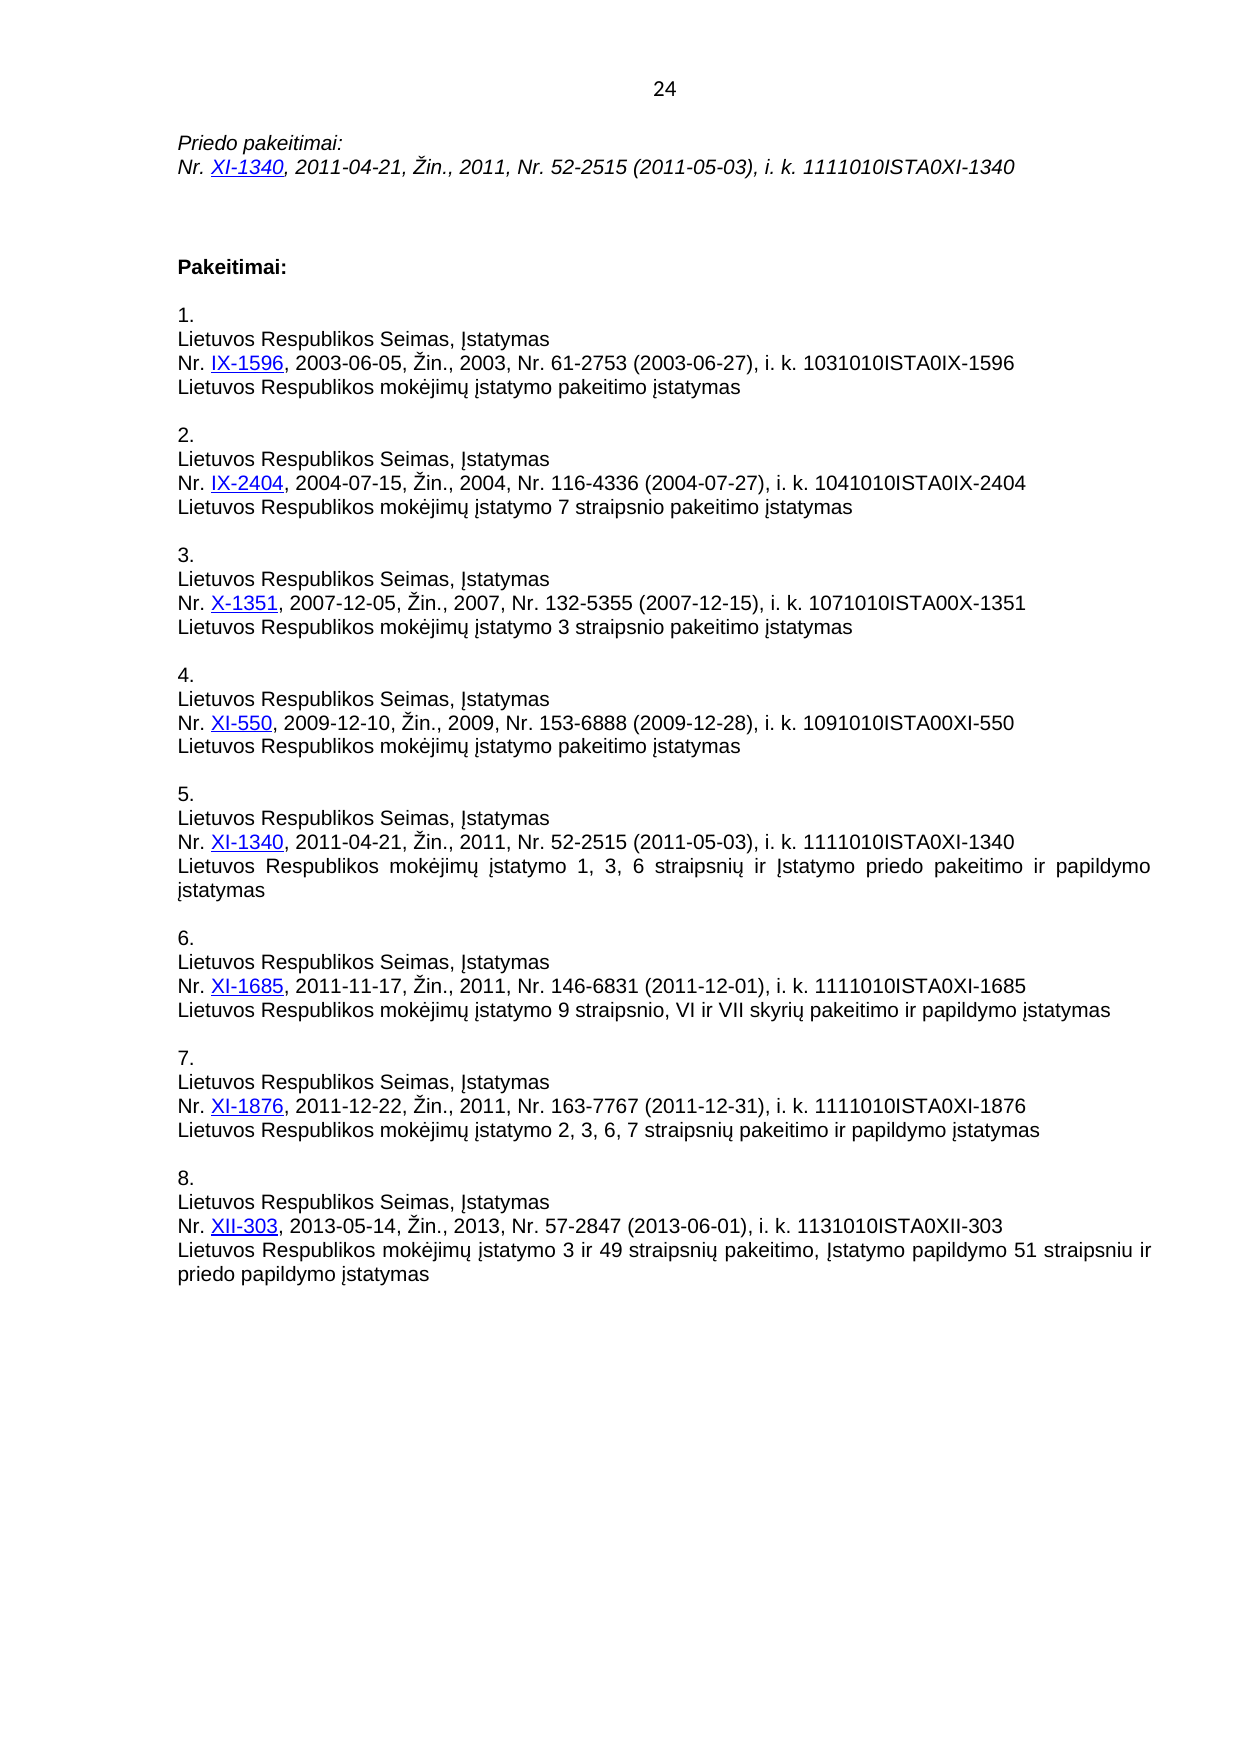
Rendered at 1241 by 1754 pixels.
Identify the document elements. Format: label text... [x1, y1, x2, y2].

text 3. [177, 543, 1152, 567]
text Lietuvos Respublikos mokėjimų įstatymo pakeitimo įstatymas [177, 375, 1152, 399]
text Lietuvos Respublikos mokėjimų įstatymo 7 straipsnio pakeitimo įstatymas [177, 495, 1152, 519]
text Lietuvos Respublikos mokėjimų įstatymo 2, 3, 6, 7 straipsnių pakeitimo ir papildymo įstatymas [177, 1118, 1152, 1142]
text Nr. IX-1596, 2003-06-05, Žin., 2003, Nr. 61-2753 (2003-06-27), i. k. 1031010ISTA0IX-1596 [177, 351, 1152, 375]
text Nr. XII-303, 2013-05-14, Žin., 2013, Nr. 57-2847 (2013-06-01), i. k. 1131010ISTA0XII-303 [177, 1213, 1152, 1237]
text Lietuvos Respublikos mokėjimų įstatymo 3 ir 49 straipsnių pakeitimo, Įstatymo papildymo 51 straipsniu ir priedo papildymo įstatymas [177, 1237, 1152, 1285]
text Nr. XI-550, 2009-12-10, Žin., 2009, Nr. 153-6888 (2009-12-28), i. k. 1091010ISTA00XI-550 [177, 710, 1152, 734]
text Nr. XI-1876, 2011-12-22, Žin., 2011, Nr. 163-7767 (2011-12-31), i. k. 1111010ISTA0XI-1876 [177, 1094, 1152, 1118]
text Nr. XI-1685, 2011-11-17, Žin., 2011, Nr. 146-6831 (2011-12-01), i. k. 1111010ISTA0XI-1685 [177, 974, 1152, 998]
text Lietuvos Respublikos Seimas, Įstatymas [177, 806, 1152, 830]
text Lietuvos Respublikos mokėjimų įstatymo 9 straipsnio, VI ir VII skyrių pakeitimo ir papildymo įstatymas [177, 998, 1152, 1022]
text Lietuvos Respublikos Seimas, Įstatymas [177, 1070, 1152, 1094]
text Lietuvos Respublikos Seimas, Įstatymas [177, 1189, 1152, 1213]
text Lietuvos Respublikos Seimas, Įstatymas [177, 567, 1152, 591]
text Lietuvos Respublikos mokėjimų įstatymo 1, 3, 6 straipsnių ir Įstatymo priedo pakeitimo ir papildymo įstatymas [177, 854, 1152, 902]
text Lietuvos Respublikos Seimas, Įstatymas [177, 447, 1152, 471]
text Nr. XI-1340, 2011-04-21, Žin., 2011, Nr. 52-2515 (2011-05-03), i. k. 1111010ISTA0XI-1340 [177, 154, 1152, 178]
text Lietuvos Respublikos mokėjimų įstatymo pakeitimo įstatymas [177, 734, 1152, 758]
text 5. [177, 782, 1152, 806]
text 4. [177, 662, 1152, 686]
text Nr. IX-2404, 2004-07-15, Žin., 2004, Nr. 116-4336 (2004-07-27), i. k. 1041010ISTA0IX-2404 [177, 471, 1152, 495]
text Nr. X-1351, 2007-12-05, Žin., 2007, Nr. 132-5355 (2007-12-15), i. k. 1071010ISTA00X-1351 [177, 591, 1152, 614]
text 1. [177, 303, 1152, 327]
text 7. [177, 1046, 1152, 1070]
text Lietuvos Respublikos Seimas, Įstatymas [177, 327, 1152, 351]
text Nr. XI-1340, 2011-04-21, Žin., 2011, Nr. 52-2515 (2011-05-03), i. k. 1111010ISTA0XI-1340 [177, 830, 1152, 854]
text Pakeitimai: [177, 255, 1152, 279]
text 6. [177, 926, 1152, 950]
text Lietuvos Respublikos Seimas, Įstatymas [177, 950, 1152, 974]
text 8. [177, 1166, 1152, 1189]
text Lietuvos Respublikos mokėjimų įstatymo 3 straipsnio pakeitimo įstatymas [177, 614, 1152, 638]
text Priedo pakeitimai: [177, 131, 1152, 154]
text 2. [177, 423, 1152, 447]
text Lietuvos Respublikos Seimas, Įstatymas [177, 686, 1152, 710]
